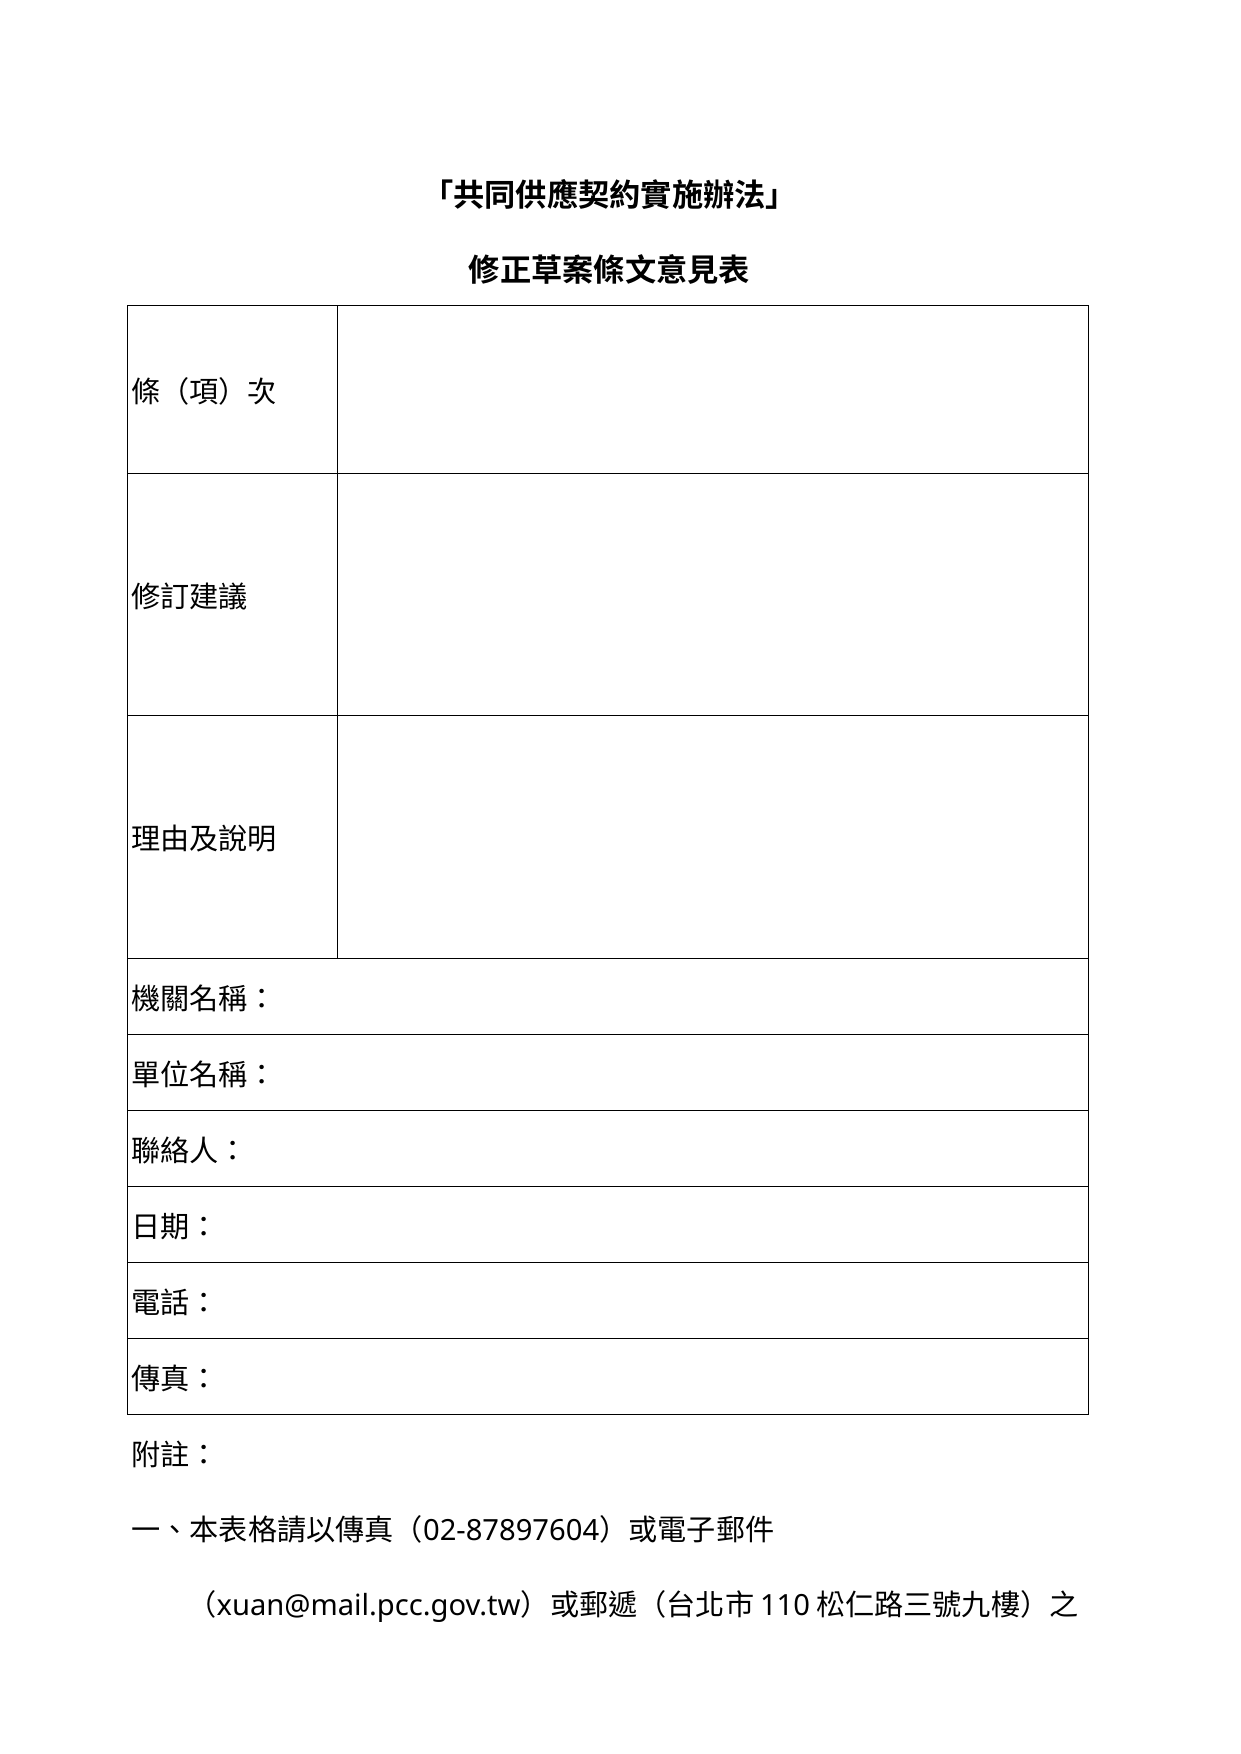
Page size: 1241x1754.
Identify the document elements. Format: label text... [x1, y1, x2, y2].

table_cell 機關名稱： [128, 959, 1088, 1034]
table_header [338, 306, 1088, 473]
table_cell [338, 716, 1088, 958]
table_cell [338, 474, 1088, 715]
table_cell 傳真： [128, 1339, 1088, 1414]
table_cell 聯絡人： [128, 1111, 1088, 1186]
text 修正草案條文意見表 [112, 230, 1106, 305]
table_cell 電話： [128, 1263, 1088, 1338]
table_header 條（項）次 [128, 306, 337, 473]
table_cell 日期： [128, 1187, 1088, 1262]
text 一、本表格請以傳真（02-87897604）或電子郵件（xuan@mail.pcc.gov.tw）或郵遞（台北市110松仁路三號九樓）之 [131, 1490, 1087, 1640]
table_cell 修訂建議 [128, 474, 337, 715]
text 「共同供應契約實施辦法」 [112, 155, 1106, 230]
table_cell 理由及說明 [128, 716, 337, 958]
table_cell 單位名稱： [128, 1035, 1088, 1110]
text 附註： [131, 1415, 1087, 1490]
